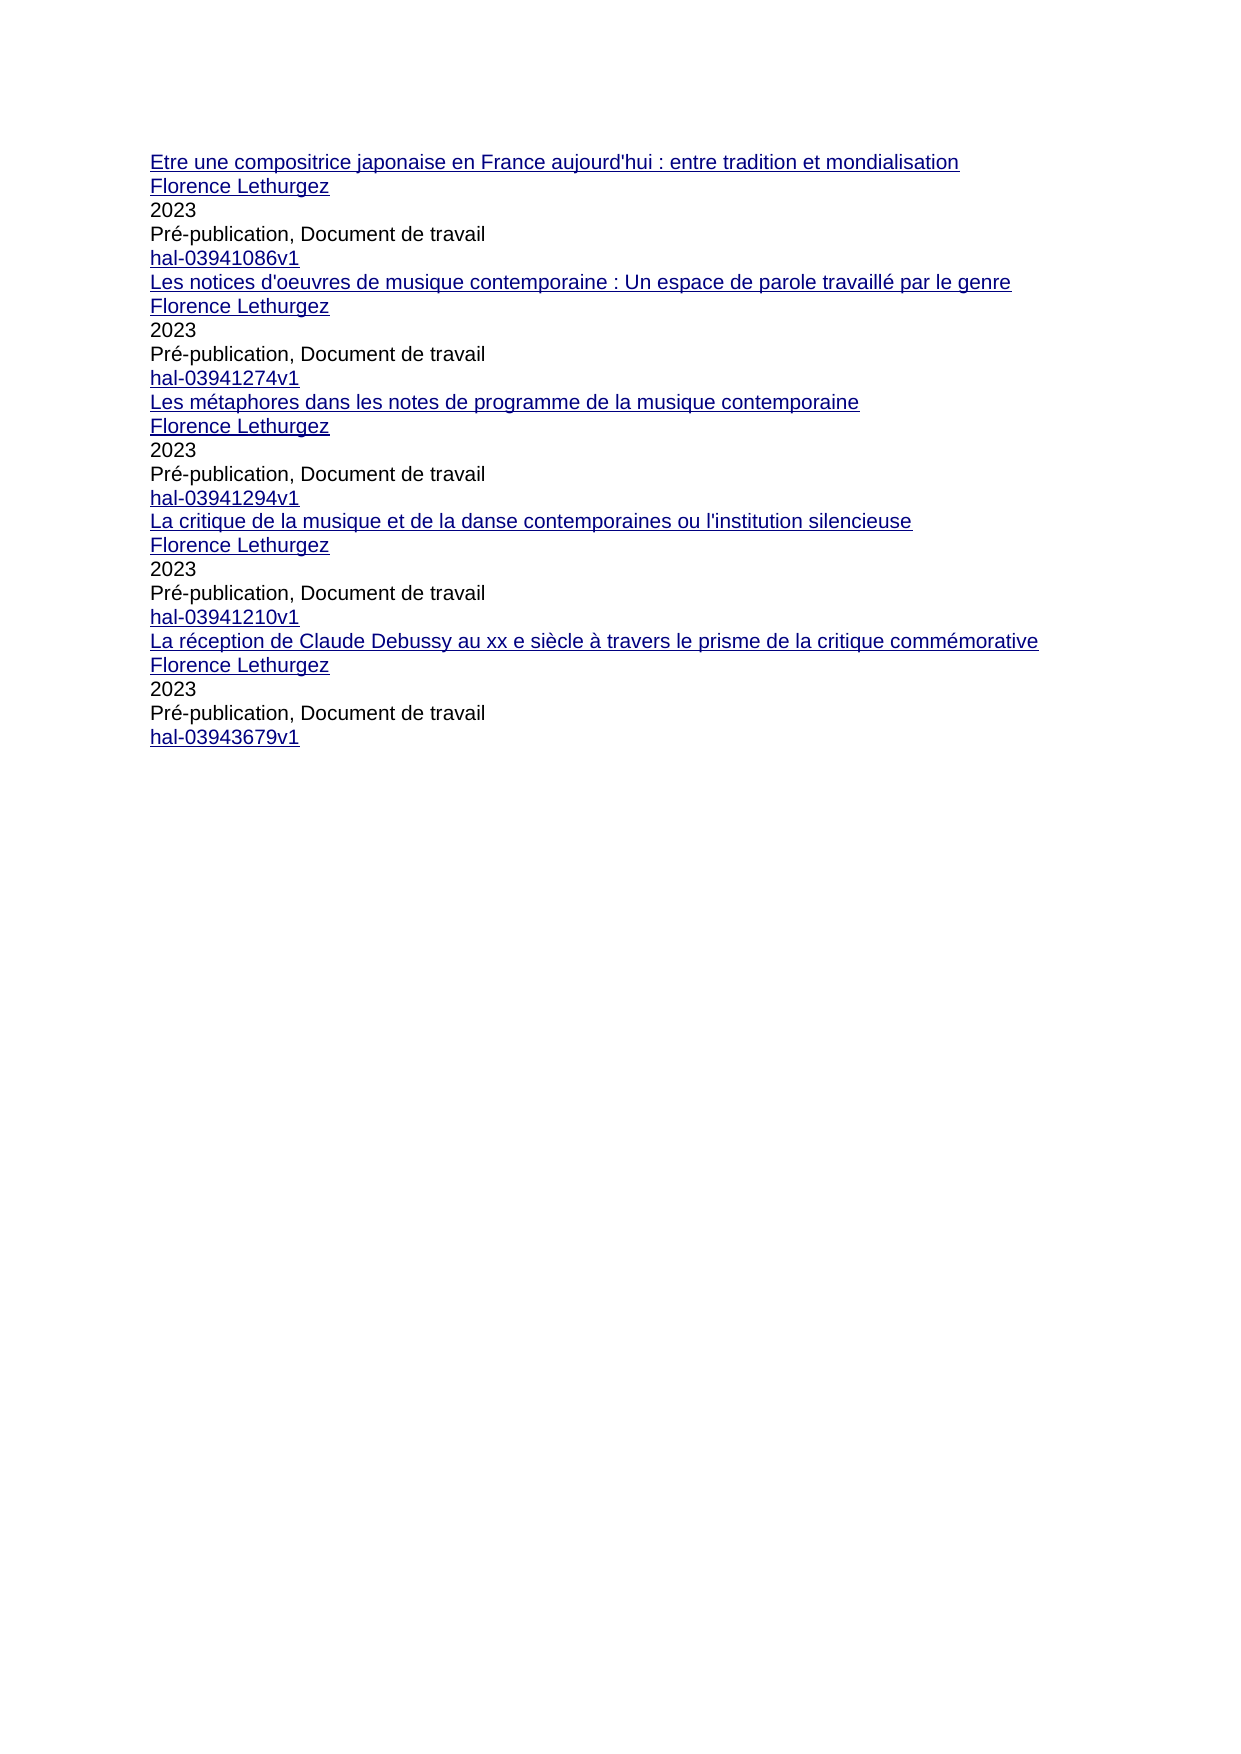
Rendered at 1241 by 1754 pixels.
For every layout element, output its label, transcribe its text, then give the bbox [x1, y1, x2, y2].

table_cell Les notices d'oeuvres de musique contemporaine : Un espace de parole travaillé par le genre Florence Lethurgez 2023 Pré-publication, Document de travail hal-03941274v1 [150, 270, 1090, 389]
table_cell La critique de la musique et de la danse contemporaines ou l'institution silencieuse Florence Lethurgez 2023 Pré-publication, Document de travail hal-03941210v1 [150, 509, 1090, 629]
table_cell Les métaphores dans les notes de programme de la musique contemporaine Florence Lethurgez 2023 Pré-publication, Document de travail hal-03941294v1 [150, 390, 1090, 509]
table_cell La réception de Claude Debussy au xx e siècle à travers le prisme de la critique commémorative Florence Lethurgez 2023 Pré-publication, Document de travail hal-03943679v1 [150, 629, 1090, 749]
table_cell Etre une compositrice japonaise en France aujourd'hui : entre tradition et mondialisation Florence Lethurgez 2023 Pré-publication, Document de travail hal-03941086v1 [150, 150, 1090, 270]
